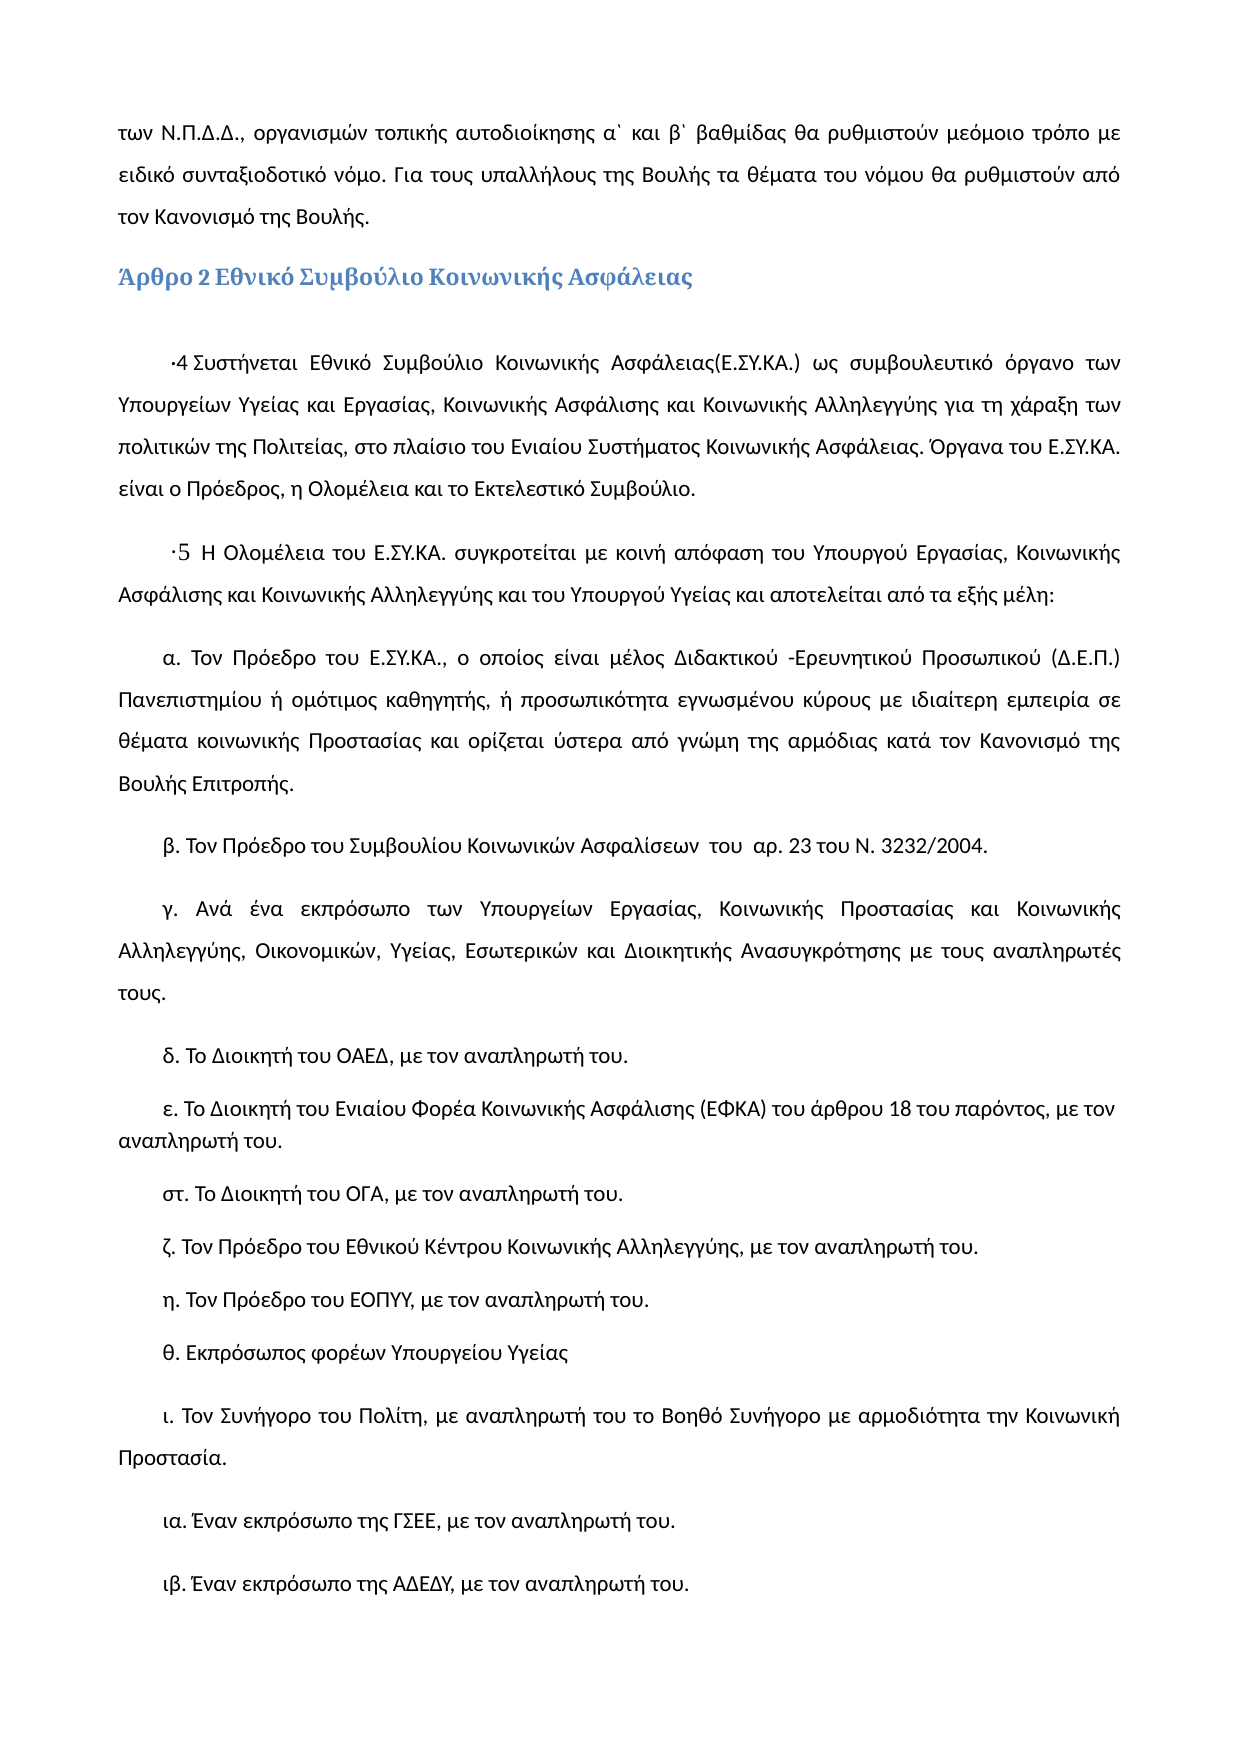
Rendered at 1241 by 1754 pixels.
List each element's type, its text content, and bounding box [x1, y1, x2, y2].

list Η Ολομέλεια του Ε.ΣΥ.ΚΑ. συγκροτείται με κοινή απόφαση του Υπουργού Εργασίας, Κοινωνικής Ασφάλισης και Κοινωνικής Αλληλεγγύης και του Υπουργού Υγείας και αποτελείται από τα εξής μέλη: [118, 537, 1122, 608]
text ζ. Τον Πρόεδρο του Εθνικού Κέντρου Κοινωνικής Αλληλεγγύης, με τον αναπληρωτή του. [118, 1232, 1122, 1260]
text στ. Το Διοικητή του ΟΓΑ, με τον αναπληρωτή του. [118, 1179, 1122, 1207]
text θ. Εκπρόσωπος φορέων Υπουργείου Υγείας [118, 1338, 1122, 1366]
text δ. Το Διοικητή του ΟΑΕΔ, με τον αναπληρωτή του. [118, 1041, 1122, 1069]
text ιβ. Έναν εκπρόσωπο της ΑΔΕΔΥ, με τον αναπληρωτή του. [118, 1569, 1122, 1597]
text α. Τον Πρόεδρο του Ε.ΣΥ.ΚΑ., ο οποίος είναι μέλος Διδακτικού -Ερευνητικού Προσωπικού (Δ.Ε.Π.) Πανεπιστημίου ή ομότιμος καθηγητής, ή προσωπικότητα εγνωσμένου κύρους με ιδιαίτερη εμπειρία σε θέματα κοινωνικής Προστασίας και ορίζεται ύστερα από γνώμη της αρμόδιας κατά τον Κανονισμό της Βουλής Επιτροπής. [118, 643, 1122, 797]
text ι. Τον Συνήγορο του Πολίτη, με αναπληρωτή του το Βοηθό Συνήγορο με αρμοδιότητα την Κοινωνική Προστασία. [118, 1401, 1122, 1471]
text ε. Το Διοικητή του Ενιαίου Φορέα Κοινωνικής Ασφάλισης (ΕΦΚΑ) του άρθρου 18 του παρόντος, με τον αναπληρωτή του. [118, 1094, 1122, 1154]
text Άρθρο 2 Εθνικό Συμβούλιο Κοινωνικής Ασφάλειας [118, 265, 1122, 291]
list των Ν.Π.Δ.Δ., οργανισμών τοπικής αυτοδιοίκησης α` και β` βαθμίδας θα ρυθμιστούν μεόμοιο τρόπο με ειδικό συνταξιοδοτικό νόμο. Για τους υπαλλήλους της Βουλής τα θέματα του νόμου θα ρυθμιστούν από τον Κανονισμό της Βουλής. [118, 118, 1122, 230]
text ια. Έναν εκπρόσωπο της ΓΣΕΕ, με τον αναπληρωτή του. [118, 1506, 1122, 1534]
text η. Τον Πρόεδρο του ΕΟΠΥΥ, με τον αναπληρωτή του. [118, 1285, 1122, 1313]
text β. Τον Πρόεδρο του Συμβουλίου Κοινωνικών Ασφαλίσεων του αρ. 23 του Ν. 3232/2004. [118, 831, 1122, 859]
list Συστήνεται Εθνικό Συμβούλιο Κοινωνικής Ασφάλειας(Ε.ΣΥ.ΚΑ.) ως συμβουλευτικό όργανο των Υπουργείων Υγείας και Εργασίας, Κοινωνικής Ασφάλισης και Κοινωνικής Αλληλεγγύης για τη χάραξη των πολιτικών της Πολιτείας, στο πλαίσιο του Ενιαίου Συστήματος Κοινωνικής Ασφάλειας. Όργανα του Ε.ΣΥ.ΚΑ. είναι ο Πρόεδρος, η Ολομέλεια και το Εκτελεστικό Συμβούλιο. [118, 348, 1122, 502]
text γ. Ανά ένα εκπρόσωπο των Υπουργείων Εργασίας, Κοινωνικής Προστασίας και Κοινωνικής Αλληλεγγύης, Οικονομικών, Υγείας, Εσωτερικών και Διοικητικής Ανασυγκρότησης με τους αναπληρωτές τους. [118, 894, 1122, 1006]
